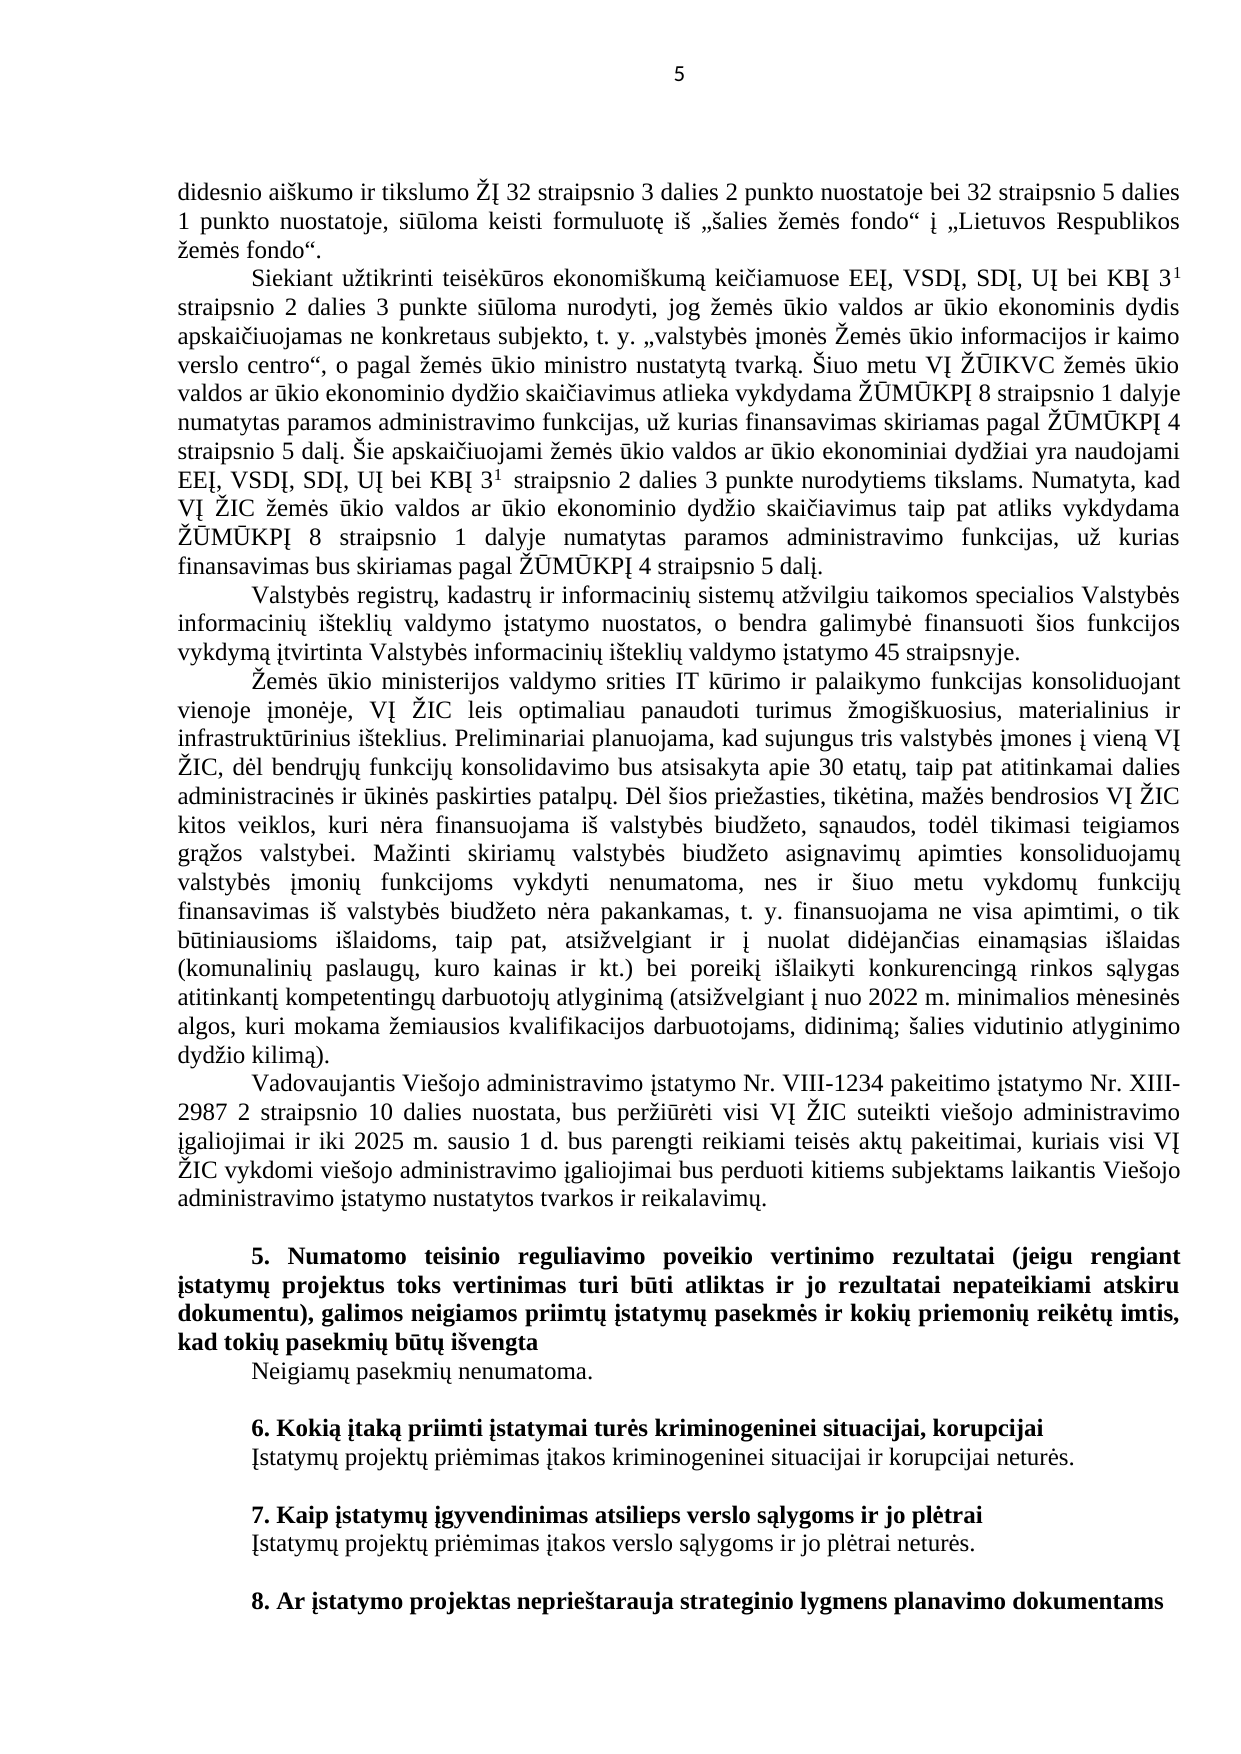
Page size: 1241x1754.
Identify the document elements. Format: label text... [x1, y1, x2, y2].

text 8. Ar įstatymo projektas neprieštarauja strateginio lygmens planavimo dokumentams [177, 1586, 1181, 1615]
text Įstatymų projektų priėmimas įtakos kriminogeninei situacijai ir korupcijai neturės. [177, 1442, 1181, 1471]
text Vadovaujantis Viešojo administravimo įstatymo Nr. VIII-1234 pakeitimo įstatymo Nr. XIII-2987 2 straipsnio 10 dalies nuostata, bus peržiūrėti visi VĮ ŽIC suteikti viešojo administravimo įgaliojimai ir iki 2025 m. sausio 1 d. bus parengti reikiami teisės aktų pakeitimai, kuriais visi VĮ ŽIC vykdomi viešojo administravimo įgaliojimai bus perduoti kitiems subjektams laikantis Viešojo administravimo įstatymo nustatytos tvarkos ir reikalavimų. [177, 1068, 1181, 1212]
text Žemės ūkio ministerijos valdymo srities IT kūrimo ir palaikymo funkcijas konsoliduojant vienoje įmonėje, VĮ ŽIC leis optimaliau panaudoti turimus žmogiškuosius, materialinius ir infrastruktūrinius išteklius. Preliminariai planuojama, kad sujungus tris valstybės įmones į vieną VĮ ŽIC, dėl bendrųjų funkcijų konsolidavimo bus atsisakyta apie 30 etatų, taip pat atitinkamai dalies administracinės ir ūkinės paskirties patalpų. Dėl šios priežasties, tikėtina, mažės bendrosios VĮ ŽIC kitos veiklos, kuri nėra finansuojama iš valstybės biudžeto, sąnaudos, todėl tikimasi teigiamos grąžos valstybei. Mažinti skiriamų valstybės biudžeto asignavimų apimties konsoliduojamų valstybės įmonių funkcijoms vykdyti nenumatoma, nes ir šiuo metu vykdomų funkcijų finansavimas iš valstybės biudžeto nėra pakankamas, t. y. finansuojama ne visa apimtimi, o tik būtiniausioms išlaidoms, taip pat, atsižvelgiant ir į nuolat didėjančias einamąsias išlaidas (komunalinių paslaugų, kuro kainas ir kt.) bei poreikį išlaikyti konkurencingą rinkos sąlygas atitinkantį kompetentingų darbuotojų atlyginimą (atsižvelgiant į nuo 2022 m. minimalios mėnesinės algos, kuri mokama žemiausios kvalifikacijos darbuotojams, didinimą; šalies vidutinio atlyginimo dydžio kilimą). [177, 666, 1181, 1068]
text 5. Numatomo teisinio reguliavimo poveikio vertinimo rezultatai (jeigu rengiant įstatymų projektus toks vertinimas turi būti atliktas ir jo rezultatai nepateikiami atskiru dokumentu), galimos neigiamos priimtų įstatymų pasekmės ir kokių priemonių reikėtų imtis, kad tokių pasekmių būtų išvengta [177, 1241, 1181, 1356]
text Neigiamų pasekmių nenumatoma. [177, 1356, 1181, 1385]
text Valstybės registrų, kadastrų ir informacinių sistemų atžvilgiu taikomos specialios Valstybės informacinių išteklių valdymo įstatymo nuostatos, o bendra galimybė finansuoti šios funkcijos vykdymą įtvirtinta Valstybės informacinių išteklių valdymo įstatymo 45 straipsnyje. [177, 580, 1181, 666]
text didesnio aiškumo ir tikslumo ŽĮ 32 straipsnio 3 dalies 2 punkto nuostatoje bei 32 straipsnio 5 dalies 1 punkto nuostatoje, siūloma keisti formuluotę iš „šalies žemės fondo“ į „Lietuvos Respublikos žemės fondo“. [177, 177, 1181, 263]
text Įstatymų projektų priėmimas įtakos verslo sąlygoms ir jo plėtrai neturės. [177, 1528, 1181, 1557]
text 7. Kaip įstatymų įgyvendinimas atsilieps verslo sąlygoms ir jo plėtrai [177, 1500, 1181, 1528]
text Siekiant užtikrinti teisėkūros ekonomiškumą keičiamuose EEĮ, VSDĮ, SDĮ, UĮ bei KBĮ 31 straipsnio 2 dalies 3 punkte siūloma nurodyti, jog žemės ūkio valdos ar ūkio ekonominis dydis apskaičiuojamas ne konkretaus subjekto, t. y. „valstybės įmonės Žemės ūkio informacijos ir kaimo verslo centro“, o pagal žemės ūkio ministro nustatytą tvarką. Šiuo metu VĮ ŽŪIKVC žemės ūkio valdos ar ūkio ekonominio dydžio skaičiavimus atlieka vykdydama ŽŪMŪKPĮ 8 straipsnio 1 dalyje numatytas paramos administravimo funkcijas, už kurias finansavimas skiriamas pagal ŽŪMŪKPĮ 4 straipsnio 5 dalį. Šie apskaičiuojami žemės ūkio valdos ar ūkio ekonominiai dydžiai yra naudojami EEĮ, VSDĮ, SDĮ, UĮ bei KBĮ 31 straipsnio 2 dalies 3 punkte nurodytiems tikslams. Numatyta, kad VĮ ŽIC žemės ūkio valdos ar ūkio ekonominio dydžio skaičiavimus taip pat atliks vykdydama ŽŪMŪKPĮ 8 straipsnio 1 dalyje numatytas paramos administravimo funkcijas, už kurias finansavimas bus skiriamas pagal ŽŪMŪKPĮ 4 straipsnio 5 dalį. [177, 263, 1181, 580]
text 6. Kokią įtaką priimti įstatymai turės kriminogeninei situacijai, korupcijai [177, 1413, 1181, 1442]
